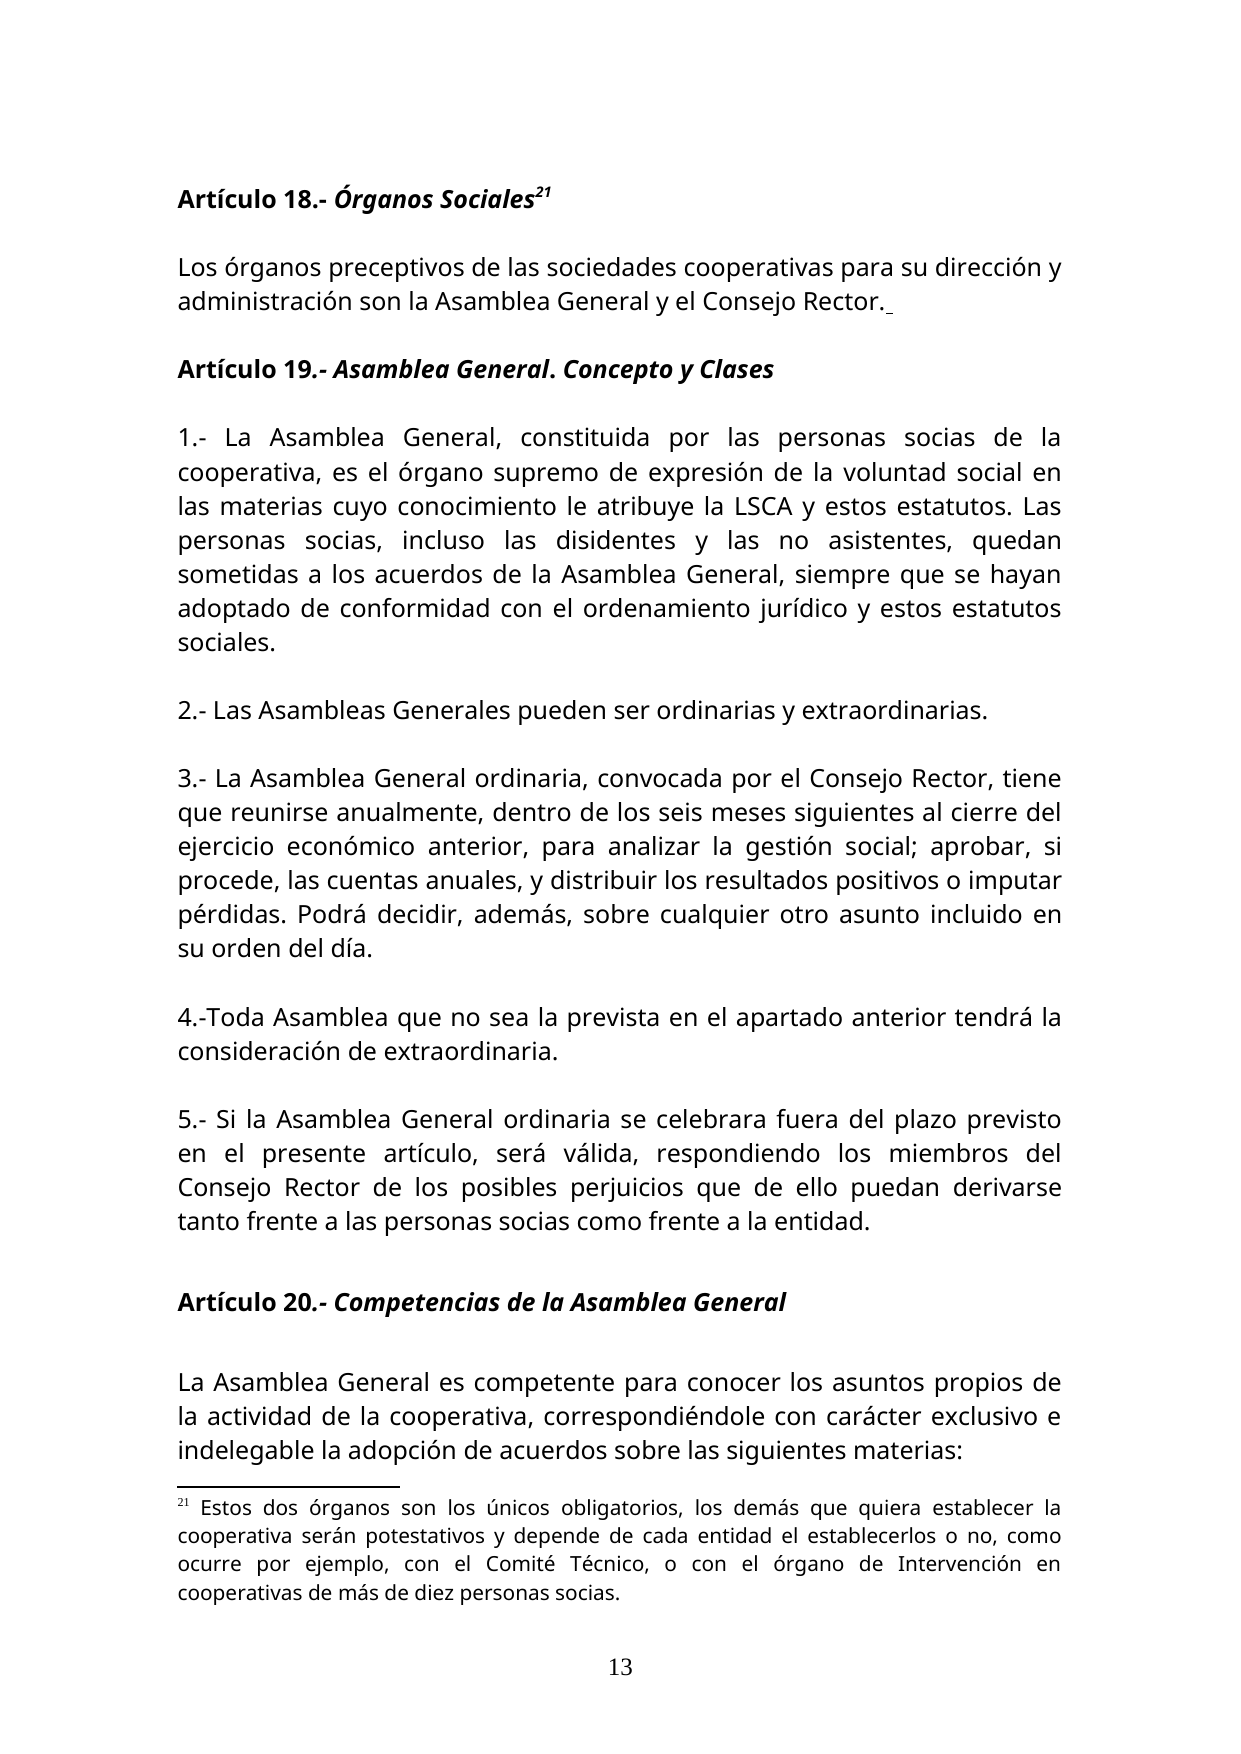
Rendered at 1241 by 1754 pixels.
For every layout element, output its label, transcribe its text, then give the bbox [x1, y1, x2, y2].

text 3.- La Asamblea General ordinaria, convocada por el Consejo Rector, tiene que reunirse anualmente, dentro de los seis meses siguientes al cierre del ejercicio económico anterior, para analizar la gestión social; aprobar, si procede, las cuentas anuales, y distribuir los resultados positivos o imputar pérdidas. Podrá decidir, además, sobre cualquier otro asunto incluido en su orden del día. [177, 761, 1063, 965]
text La Asamblea General es competente para conocer los asuntos propios de la actividad de la cooperativa, correspondiéndole con carácter exclusivo e indelegable la adopción de acuerdos sobre las siguientes materias: [177, 1365, 1063, 1467]
text Estos dos órganos son los únicos obligatorios, los demás que quiera establecer la cooperativa serán potestativos y depende de cada entidad el establecerlos o no, como ocurre por ejemplo, con el Comité Técnico, o con el órgano de Intervención en cooperativas de más de diez personas socias. [177, 1493, 1063, 1606]
text 2.- Las Asambleas Generales pueden ser ordinarias y extraordinarias. [177, 693, 1063, 727]
text Artículo 20.- Competencias de la Asamblea General [177, 1284, 1063, 1318]
text Artículo 18.- Órganos Sociales [177, 182, 1063, 216]
text 4.-Toda Asamblea que no sea la prevista en el apartado anterior tendrá la consideración de extraordinaria. [177, 999, 1063, 1067]
text Artículo 19.- Asamblea General. Concepto y Clases [177, 352, 1063, 386]
text 1.- La Asamblea General, constituida por las personas socias de la cooperativa, es el órgano supremo de expresión de la voluntad social en las materias cuyo conocimiento le atribuye la LSCA y estos estatutos. Las personas socias, incluso las disidentes y las no asistentes, quedan sometidas a los acuerdos de la Asamblea General, siempre que se hayan adoptado de conformidad con el ordenamiento jurídico y estos estatutos sociales. [177, 420, 1063, 658]
text Los órganos preceptivos de las sociedades cooperativas para su dirección y administración son la Asamblea General y el Consejo Rector. [177, 250, 1063, 318]
text 5.- Si la Asamblea General ordinaria se celebrara fuera del plazo previsto en el presente artículo, será válida, respondiendo los miembros del Consejo Rector de los posibles perjuicios que de ello puedan derivarse tanto frente a las personas socias como frente a la entidad. [177, 1101, 1063, 1238]
